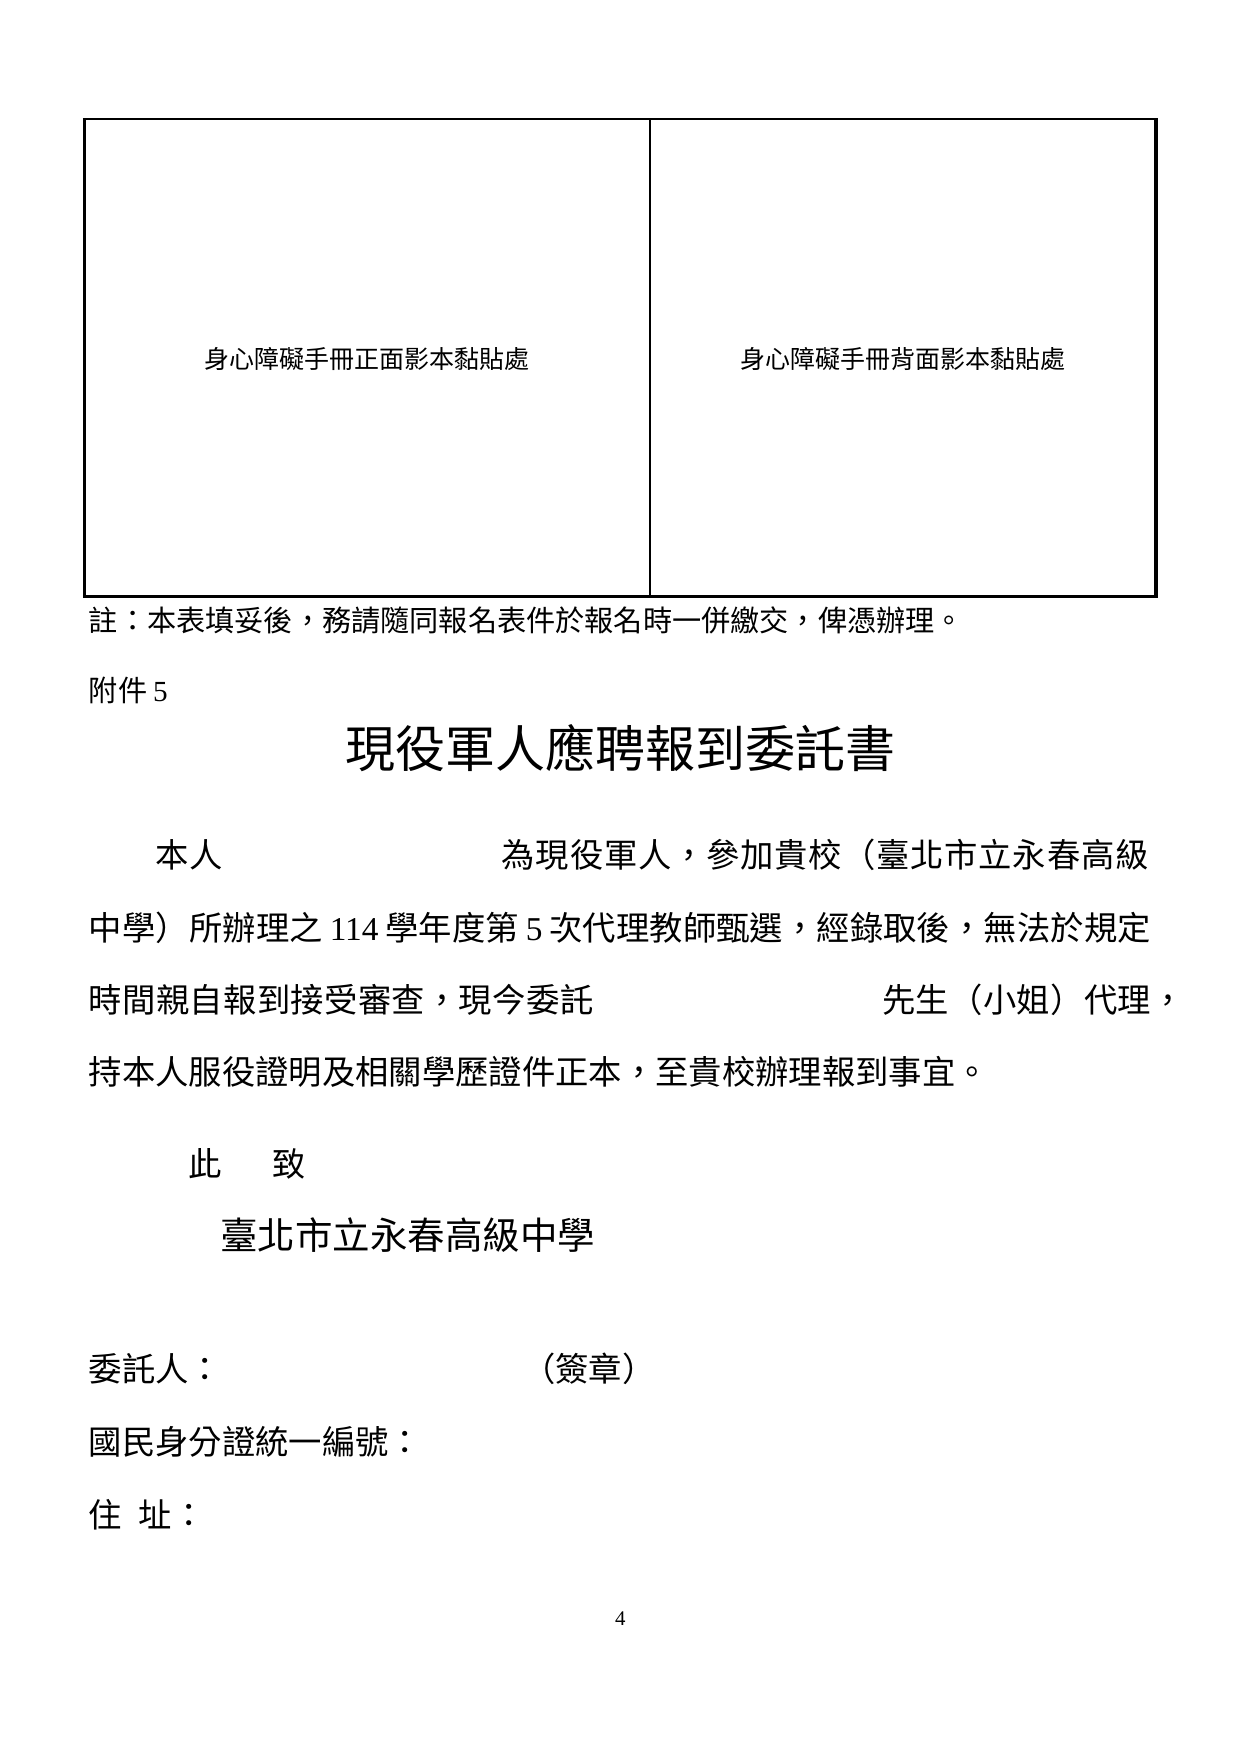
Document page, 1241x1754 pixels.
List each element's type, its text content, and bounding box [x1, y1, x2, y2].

text 現役軍人應聘報到委託書 [89, 710, 1152, 782]
text 本人 為現役軍人，參加貴校（臺北市立永春高級中學）所辦理之114學年度第5次代理教師甄選，經錄取後，無法於規定時間親自報到接受審查，現今委託 先生（小姐）代理，持本人服役證明及相關學歷證件正本，至貴校辦理報到事宜。 [89, 829, 1152, 1094]
table_cell 身心障礙手冊正面影本黏貼處 [86, 120, 649, 595]
text 此 致 [89, 1118, 1152, 1191]
table_cell 身心障礙手冊背面影本黏貼處 [651, 120, 1154, 595]
text 國民身分證統一編號： [89, 1416, 1152, 1464]
text 註：本表填妥後，務請隨同報名表件於報名時一併繳交，俾憑辦理。 [89, 598, 1152, 640]
text 委託人： （簽章） [89, 1343, 1152, 1391]
text 附件5 [89, 668, 1152, 710]
text 住 址： [89, 1489, 1152, 1537]
text 臺北市立永春高級中學 [89, 1191, 1152, 1264]
